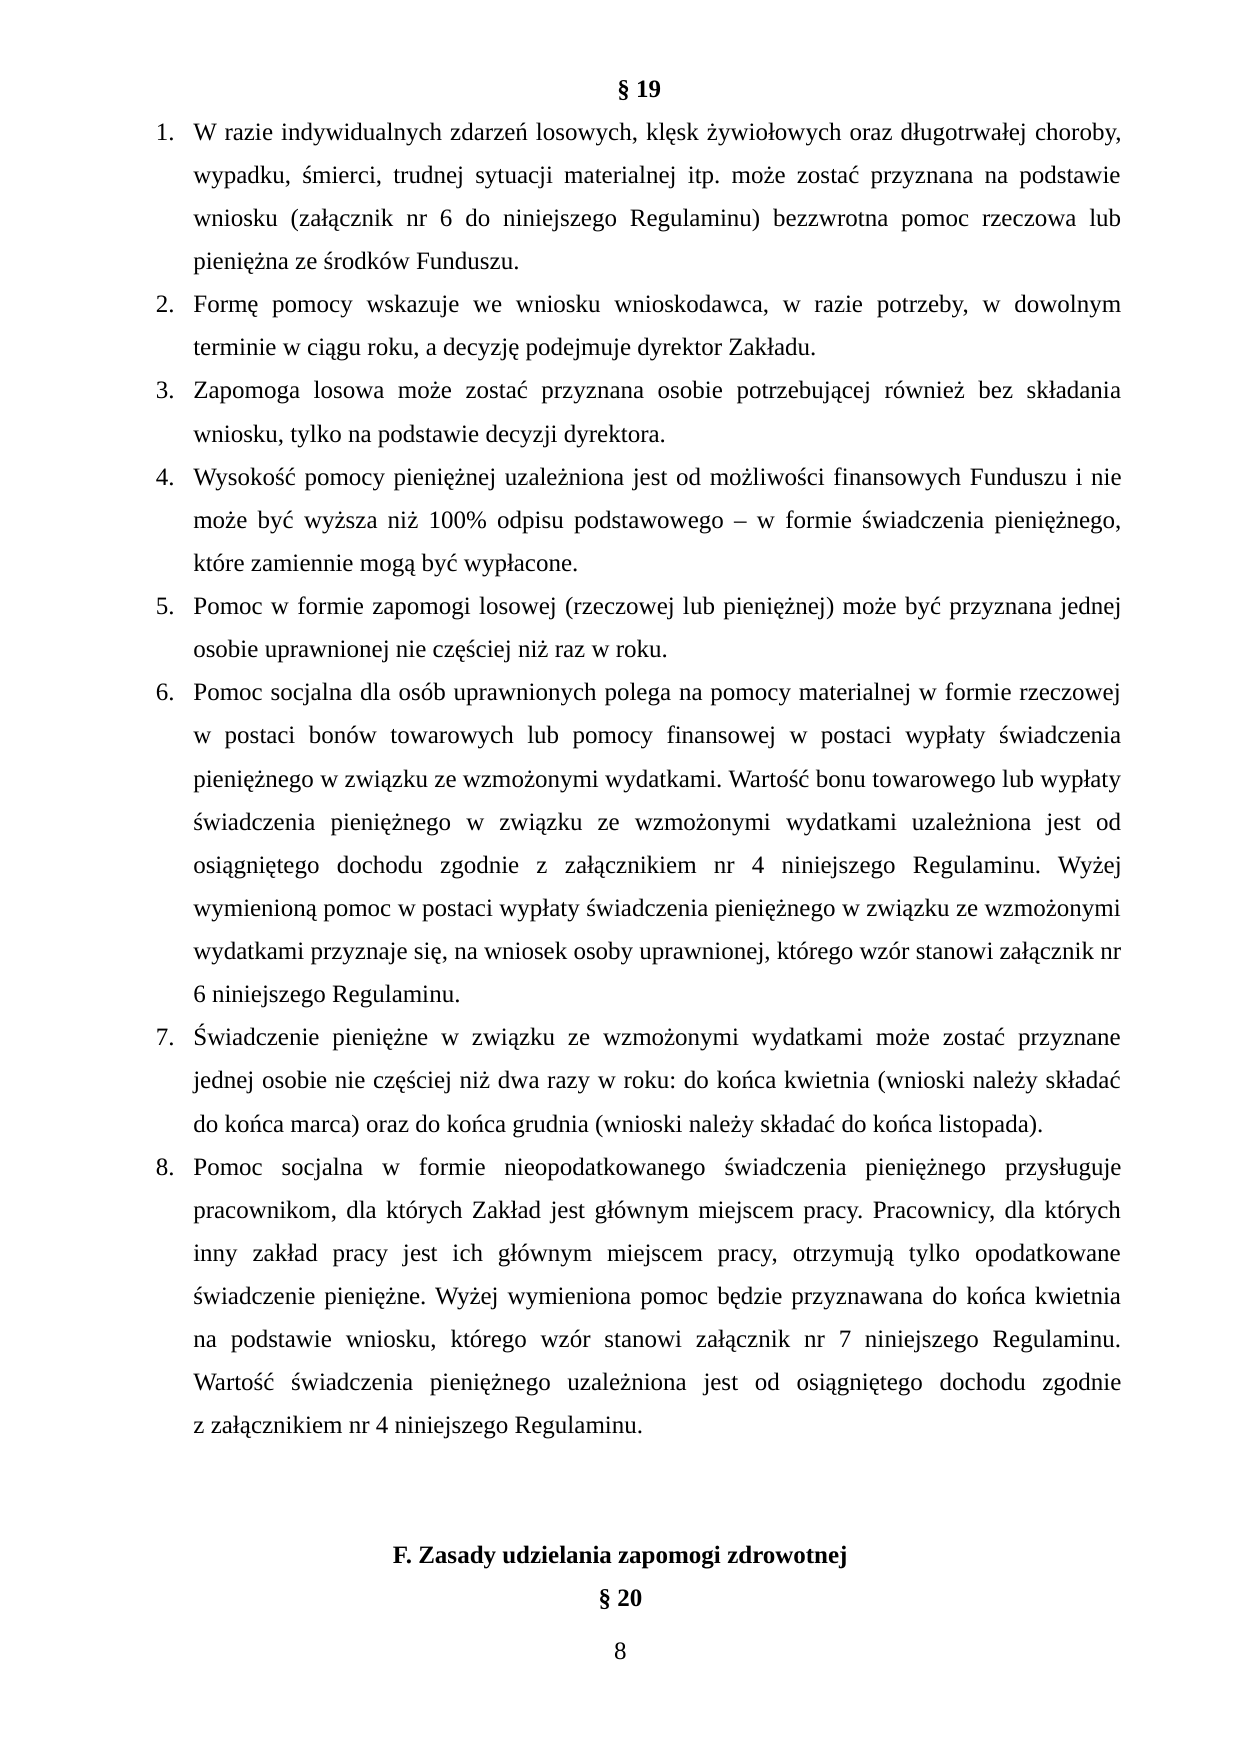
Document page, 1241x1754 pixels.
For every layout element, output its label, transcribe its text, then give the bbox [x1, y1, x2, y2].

list Pomoc socjalna w formie nieopodatkowanego świadczenia pieniężnego przysługuje pracownikom, dla których Zakład jest głównym miejscem pracy. Pracownicy, dla których inny zakład pracy jest ich głównym miejscem pracy, otrzymują tylko opodatkowane świadczenie pieniężne. Wyżej wymieniona pomoc będzie przyznawana do końca kwietnia na podstawie wniosku, którego wzór stanowi załącznik nr 7 niniejszego Regulaminu. Wartość świadczenia pieniężnego uzależniona jest od osiągniętego dochodu zgodnie z załącznikiem nr 4 niniejszego Regulaminu. [156, 1152, 1122, 1439]
list Pomoc socjalna dla osób uprawnionych polega na pomocy materialnej w formie rzeczowej w postaci bonów towarowych lub pomocy finansowej w postaci wypłaty świadczenia pieniężnego w związku ze wzmożonymi wydatkami. Wartość bonu towarowego lub wypłaty świadczenia pieniężnego w związku ze wzmożonymi wydatkami uzależniona jest od osiągniętego dochodu zgodnie z załącznikiem nr 4 niniejszego Regulaminu. Wyżej wymienioną pomoc w postaci wypłaty świadczenia pieniężnego w związku ze wzmożonymi wydatkami przyznaje się, na wniosek osoby uprawnionej, którego wzór stanowi załącznik nr 6 niniejszego Regulaminu. [156, 677, 1122, 1008]
list Wysokość pomocy pieniężnej uzależniona jest od możliwości finansowych Funduszu i nie może być wyższa niż 100% odpisu podstawowego – w formie świadczenia pieniężnego, które zamiennie mogą być wypłacone. [156, 462, 1122, 577]
text F. Zasady udzielania zapomogi zdrowotnej [118, 1540, 1122, 1569]
list Świadczenie pieniężne w związku ze wzmożonymi wydatkami może zostać przyznane jednej osobie nie częściej niż dwa razy w roku: do końca kwietnia (wnioski należy składać do końca marca) oraz do końca grudnia (wnioski należy składać do końca listopada). [156, 1022, 1122, 1137]
text § 20 [118, 1583, 1122, 1612]
list Pomoc w formie zapomogi losowej (rzeczowej lub pieniężnej) może być przyznana jednej osobie uprawnionej nie częściej niż raz w roku. [156, 591, 1122, 663]
list Zapomoga losowa może zostać przyznana osobie potrzebującej również bez składania wniosku, tylko na podstawie decyzji dyrektora. [156, 376, 1122, 447]
text § 19 [156, 74, 1122, 102]
list Formę pomocy wskazuje we wniosku wnioskodawca, w razie potrzeby, w dowolnym terminie w ciągu roku, a decyzję podejmuje dyrektor Zakładu. [156, 289, 1122, 361]
list W razie indywidualnych zdarzeń losowych, klęsk żywiołowych oraz długotrwałej choroby, wypadku, śmierci, trudnej sytuacji materialnej itp. może zostać przyznana na podstawie wniosku (załącznik nr 6 do niniejszego Regulaminu) bezzwrotna pomoc rzeczowa lub pieniężna ze środków Funduszu. [156, 117, 1122, 275]
